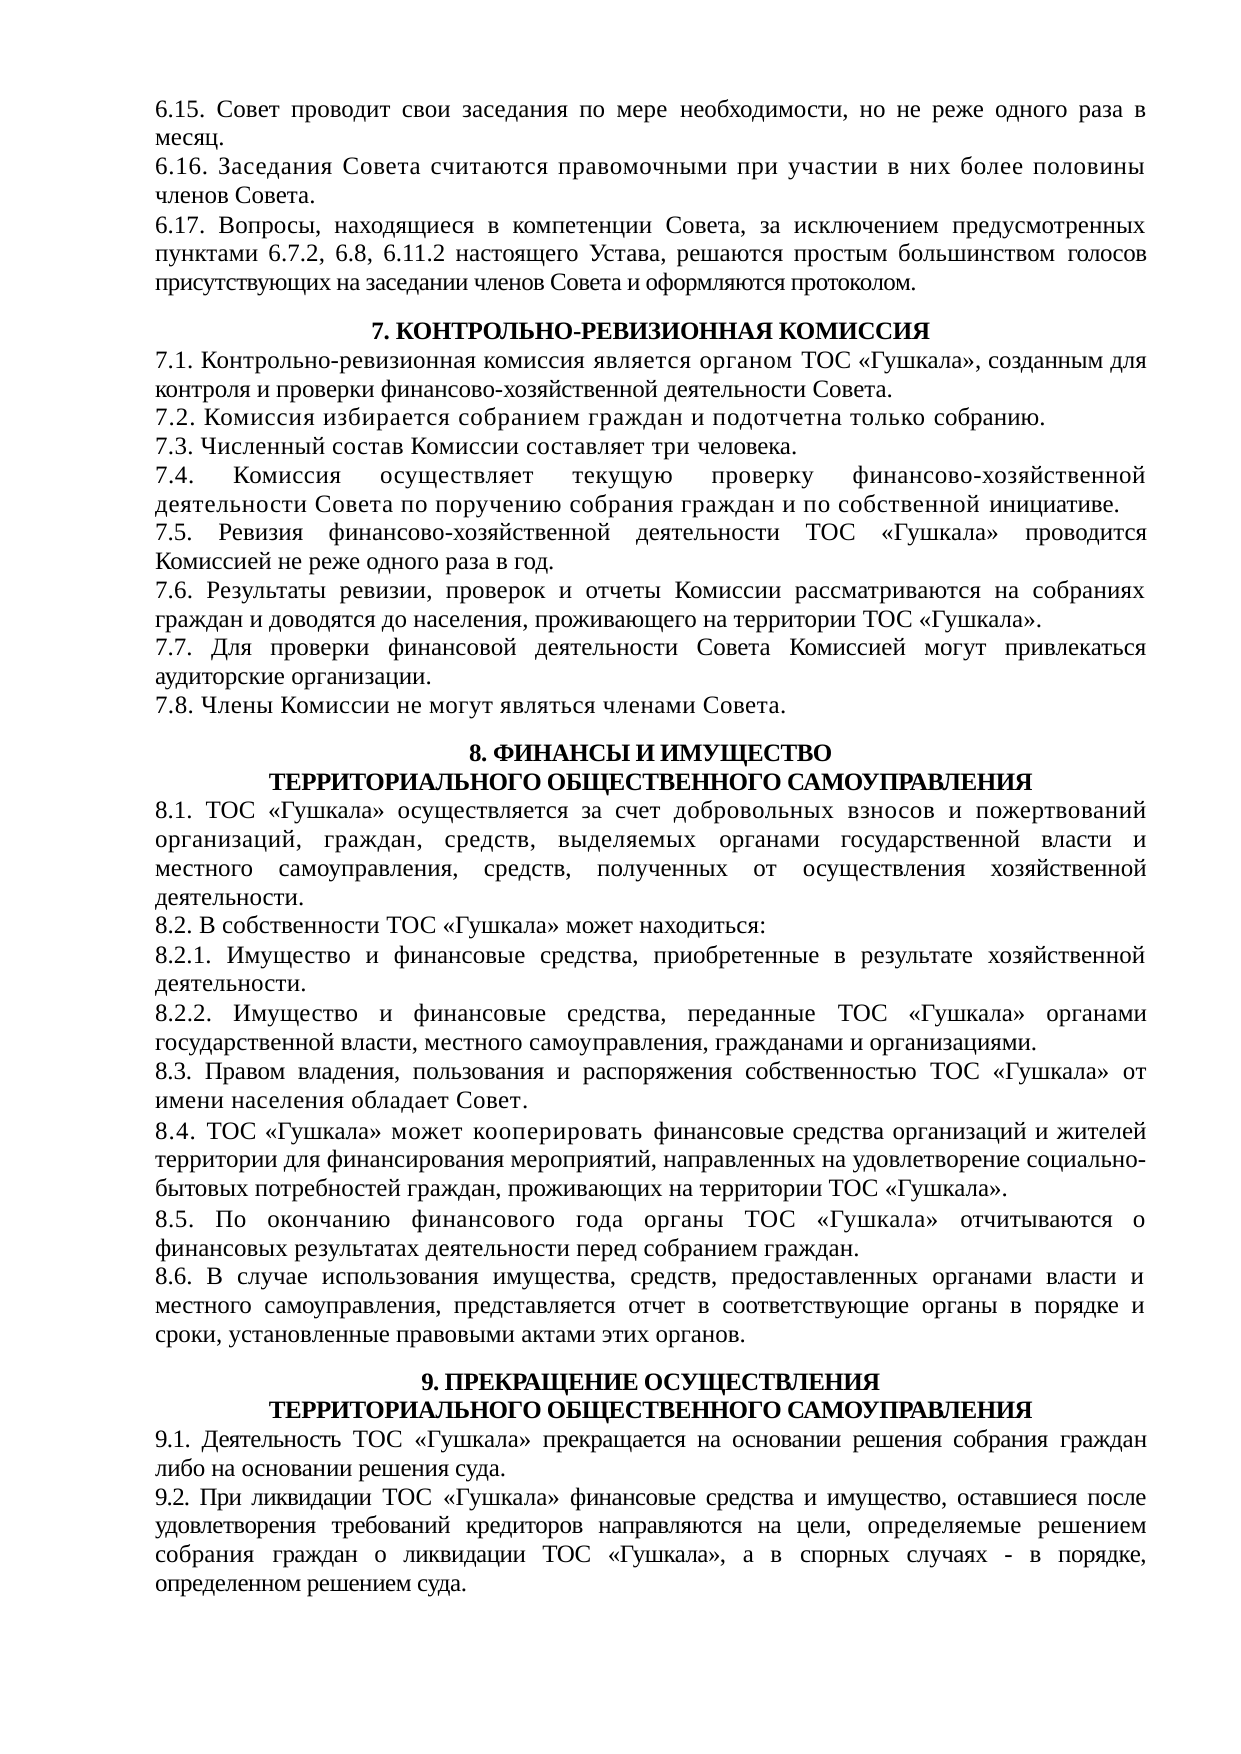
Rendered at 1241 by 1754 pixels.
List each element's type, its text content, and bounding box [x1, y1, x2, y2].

text 8.5. По окончанию финансового года органы ТОС «Гушкала» отчитываются о финансовых результатах деятельности перед собранием граждан. [155, 1204, 1145, 1261]
text 7.7. Для проверки финансовой деятельности Совета Комиссией могут привлекаться аудиторские организации. [155, 632, 1147, 690]
text 7.5. Ревизия финансово-хозяйственной деятельности ТОС «Гушкала» проводится Комиссией не реже одного раза в год. [155, 517, 1147, 575]
text 7.1. Контрольно-ревизионная комиссия является органом ТОС «Гушкала», созданным для контроля и проверки финансово-хозяйственной деятельности Совета. [155, 345, 1147, 402]
text 8.6. В случае использования имущества, средств, предоставленных органами власти и местного самоуправления, представляется отчет в соответствующие органы в порядке и сроки, установленные правовыми актами этих органов. [155, 1261, 1145, 1348]
text 8.2.1. Имущество и финансовые средства, приобретенные в результате хозяйственной деятельности. [155, 940, 1147, 997]
text 8.2. В собственности ТОС «Гушкала» может находиться: [155, 910, 1147, 939]
text 9. ПРЕКРАЩЕНИЕ ОСУЩЕСТВЛЕНИЯ [155, 1367, 1147, 1396]
text 7. Контрольно-ревизионная комиссия [155, 316, 1147, 345]
text 8.2.2. Имущество и финансовые средства, переданные ТОС «Гушкала» органами государственной власти, местного самоуправления, гражданами и организациями. [155, 998, 1147, 1056]
text 7.2. Комиссия избирается собранием граждан и подотчетна только собранию. [155, 402, 1147, 431]
text 7.6. Результаты ревизии, проверок и отчеты Комиссии рассматриваются на собраниях граждан и доводятся до населения, проживающего на территории ТОС «Гушкала». [155, 575, 1147, 632]
text 7.3. Численный состав Комиссии составляет три человека. [155, 431, 1147, 460]
text 6.16. Заседания Совета считаются правомочными при участии в них более половины членов Совета. [155, 151, 1147, 209]
text 9.2. При ликвидации ТОС «Гушкала» финансовые средства и имущество, оставшиеся после удовлетворения требований кредиторов направляются на цели, определяемые решением собрания граждан о ликвидации ТОС «Гушкала», а в спорных случаях - в порядке, определенном решением суда. [155, 1482, 1147, 1597]
text 7.4. Комиссия осуществляет текущую проверку финансово-хозяйственной деятельности Совета по поручению собрания граждан и по собственной инициативе. [155, 460, 1147, 517]
text 8. Финансы и имущество [155, 738, 1147, 767]
text 8.1. ТОС «Гушкала» осуществляется за счет добровольных взносов и пожертвований организаций, граждан, средств, выделяемых органами государственной власти и местного самоуправления, средств, полученных от осуществления хозяйственной деятельности. [155, 795, 1147, 910]
text 6.15. Совет проводит свои заседания по мере необходимости, но не реже одного раза в месяц. [155, 94, 1147, 151]
text 7.8. Члены Комиссии не могут являться членами Совета. [155, 690, 1147, 719]
text 8.4. ТОС «Гушкала» может кооперировать финансовые средства организаций и жителей территории для финансирования мероприятий, направленных на удовлетворение социально-бытовых потребностей граждан, проживающих на территории ТОС «Гушкала». [155, 1116, 1147, 1202]
text территориального общественного самоуправления [155, 767, 1147, 795]
text 8.3. Правом владения, пользования и распоряжения собственностью ТОС «Гушкала» от имени населения обладает Совет. [155, 1056, 1146, 1114]
text 6.17. Вопросы, находящиеся в компетенции Совета, за исключением предусмотренных пунктами 6.7.2, 6.8, 6.11.2 настоящего Устава, решаются простым большинством голосов присутствующих на заседании членов Совета и оформляются протоколом. [155, 210, 1147, 296]
text ТЕРРИТОРИАЛЬНОГО ОБЩЕСТВЕННОГО САМОУПРАВЛЕНИЯ [155, 1396, 1147, 1424]
text 9.1. Деятельность ТОС «Гушкала» прекращается на основании решения собрания граждан либо на основании решения суда. [155, 1424, 1147, 1482]
